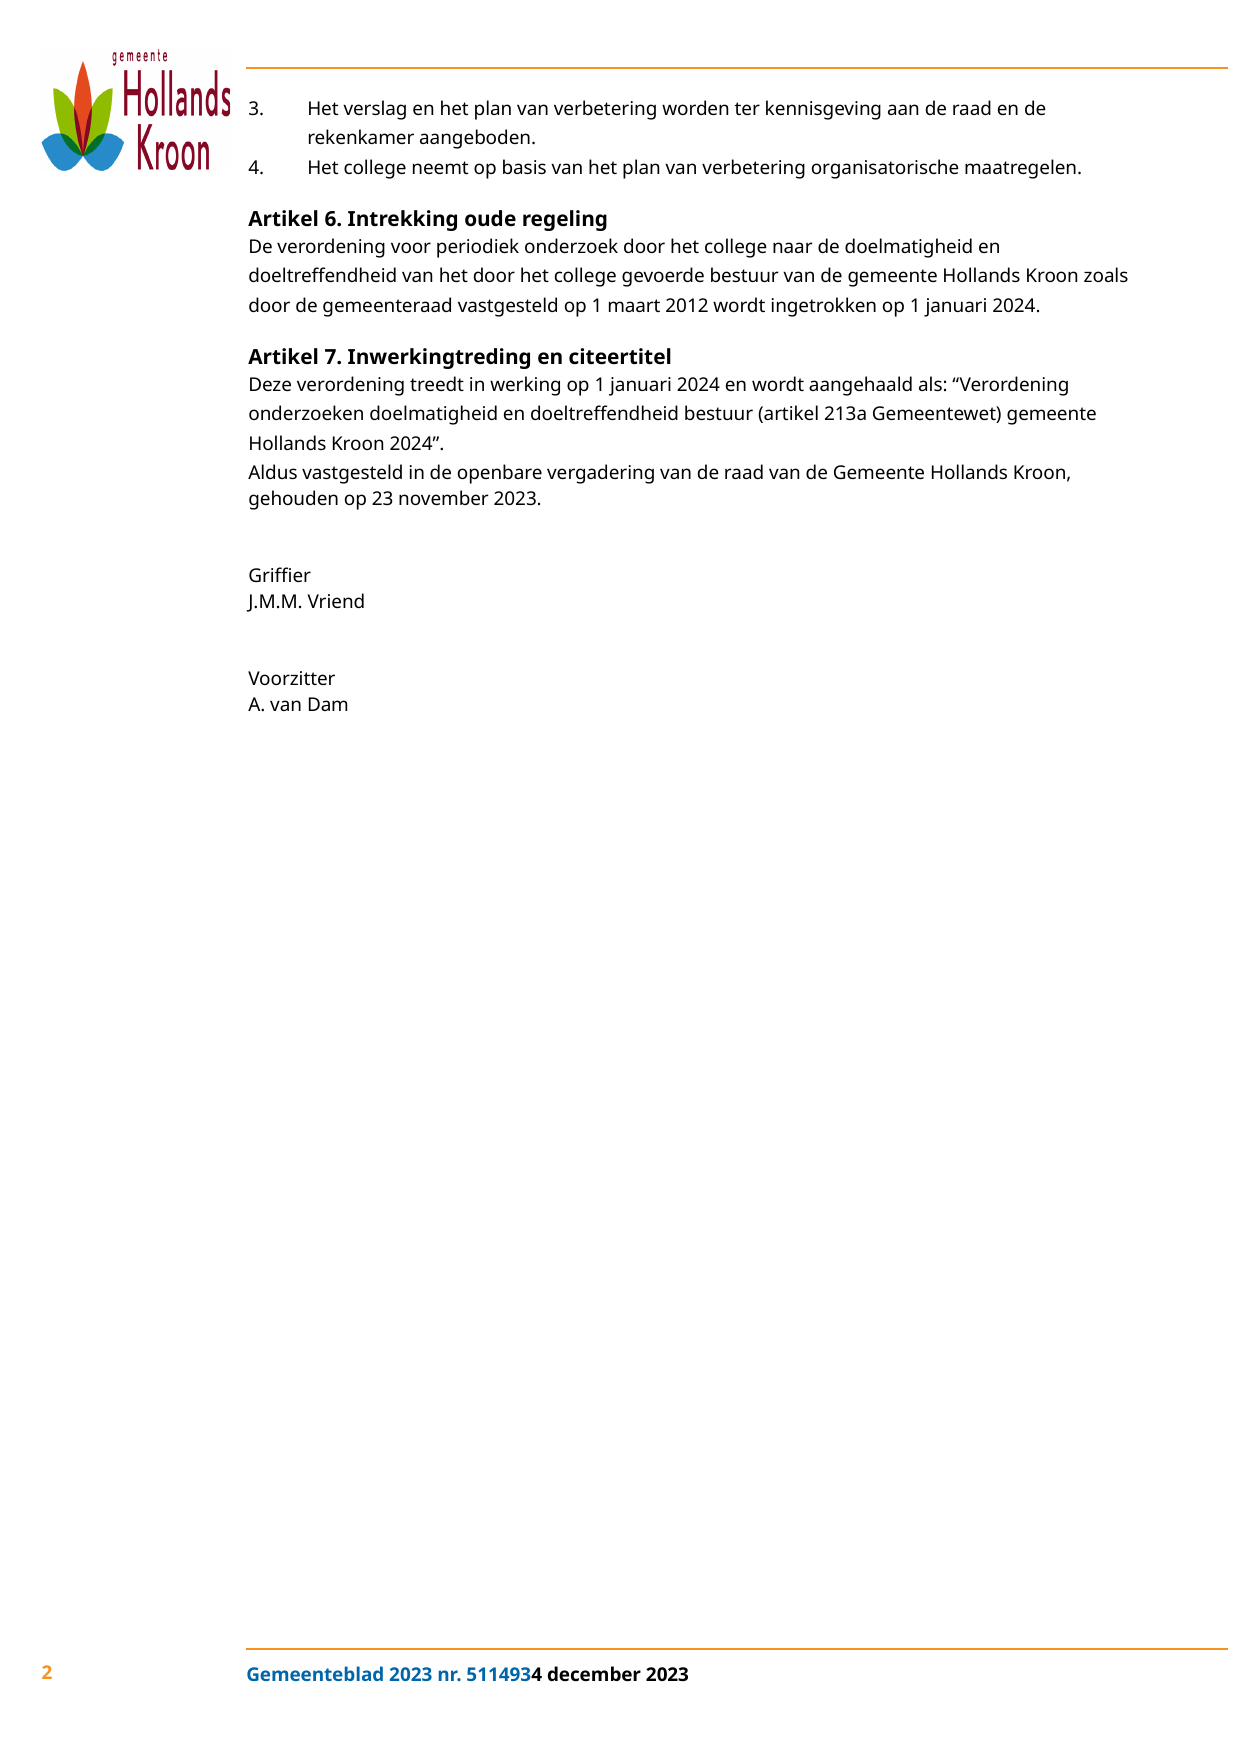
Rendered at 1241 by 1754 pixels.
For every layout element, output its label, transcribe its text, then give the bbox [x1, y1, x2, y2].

picture [41, 47, 231, 172]
text Voorzitter [248, 665, 1152, 691]
list Het college neemt op basis van het plan van verbetering organisatorische maatregelen. [248, 154, 1152, 180]
text Deze verordening treedt in werking op 1 januari 2024 en wordt aangehaald als: “Verordening onderzoeken doelmatigheid en doeltreffendheid bestuur (artikel 213a Gemeentewet) gemeente Hollands Kroon 2024”. [248, 371, 1152, 456]
list Het verslag en het plan van verbetering worden ter kennisgeving aan de raad en de rekenkamer aangeboden. [248, 95, 1152, 150]
text J.M.M. Vriend [248, 588, 1152, 614]
text Aldus vastgesteld in de openbare vergadering van de raad van de Gemeente Hollands Kroon, gehouden op 23 november 2023. [248, 459, 1152, 511]
text Artikel 6. Intrekking oude regeling [248, 204, 1152, 233]
text Griffier [248, 562, 1152, 588]
text Artikel 7. Inwerkingtreding en citeertitel [248, 342, 1152, 371]
text A. van Dam [248, 691, 1152, 717]
text De verordening voor periodiek onderzoek door het college naar de doelmatigheid en doeltreffendheid van het door het college gevoerde bestuur van de gemeente Hollands Kroon zoals door de gemeenteraad vastgesteld op 1 maart 2012 wordt ingetrokken op 1 januari 2024. [248, 233, 1152, 318]
